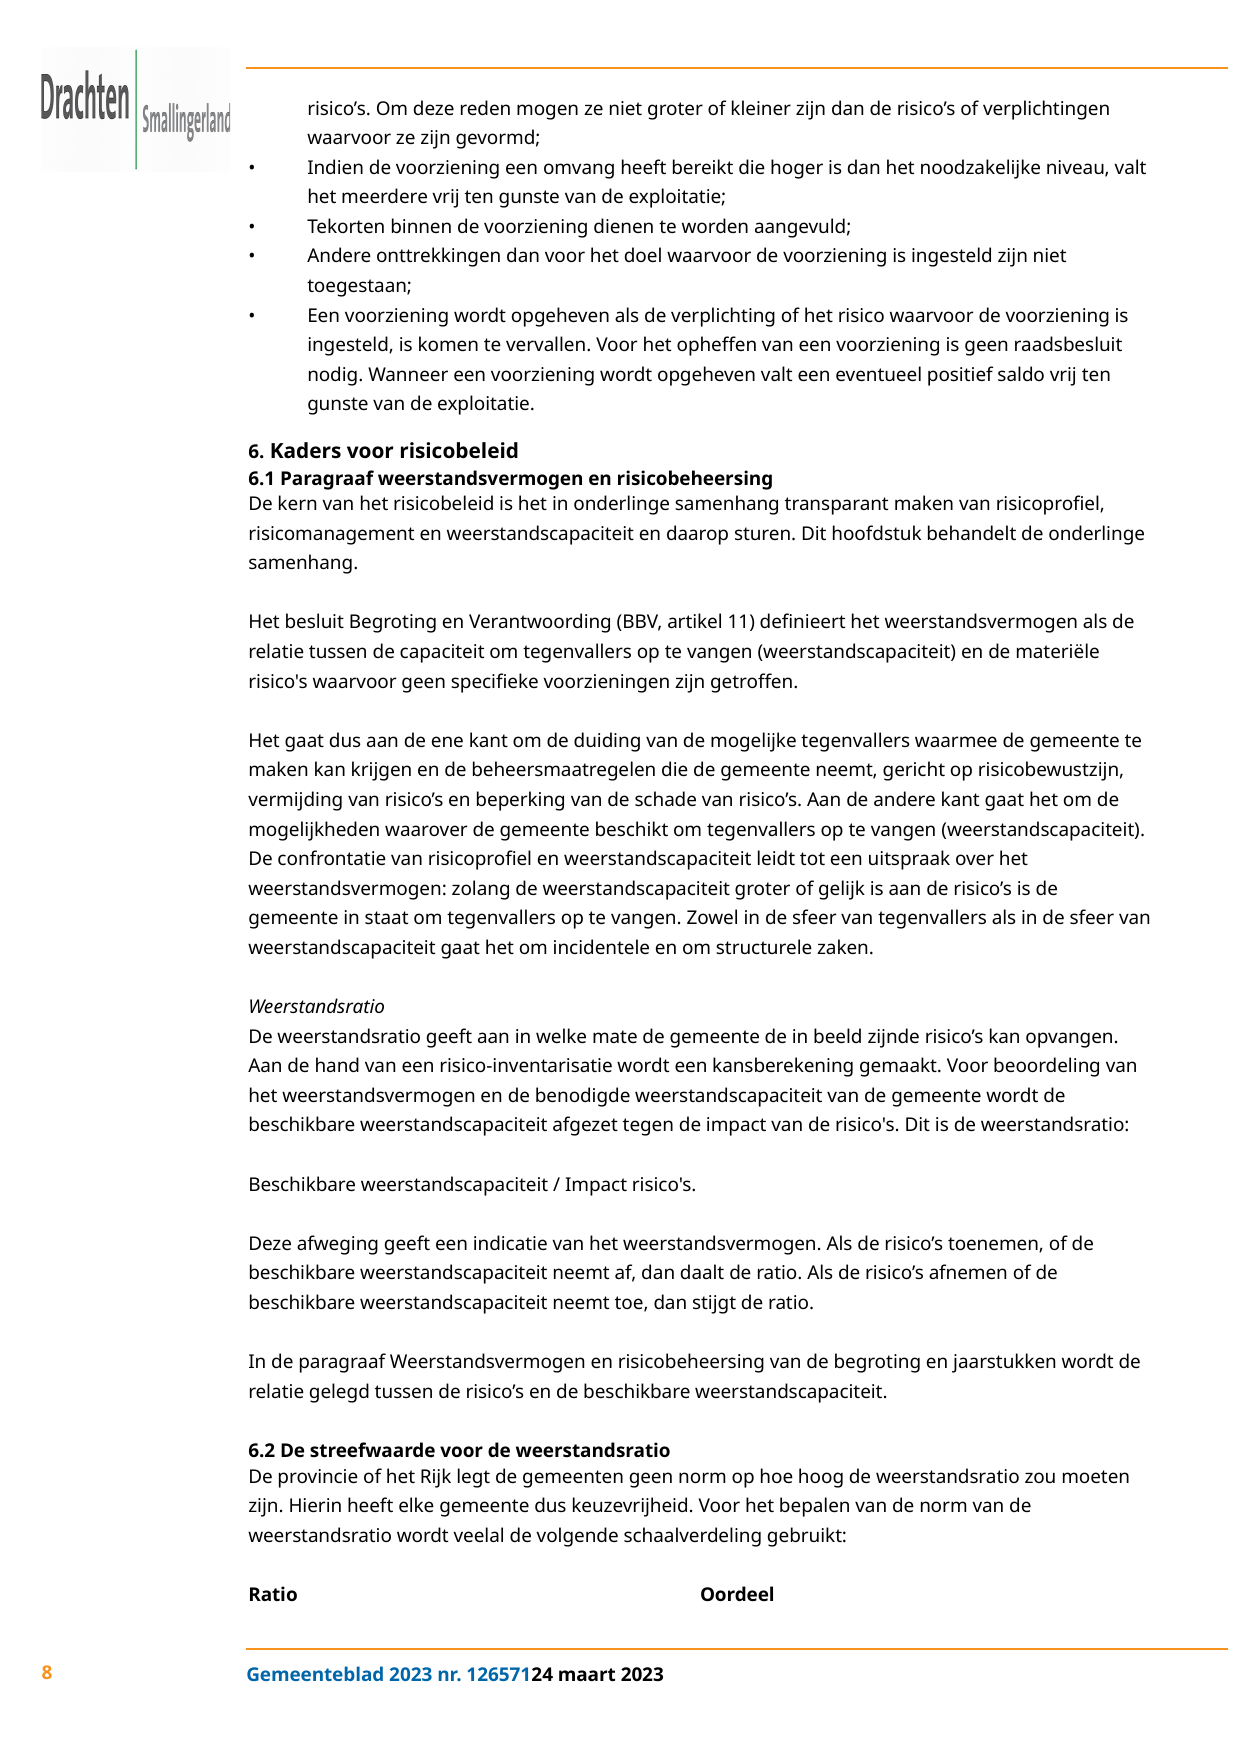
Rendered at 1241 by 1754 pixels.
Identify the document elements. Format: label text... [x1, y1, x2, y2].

text 6.1 Paragraaf weerstandsvermogen en risicobeheersing [248, 465, 1152, 490]
text De provincie of het Rijk legt de gemeenten geen norm op hoe hoog de weerstandsratio zou moeten zijn. Hierin heeft elke gemeente dus keuzevrijheid. Voor het bepalen van de norm van de weerstandsratio wordt veelal de volgende schaalverdeling gebruikt: [248, 1463, 1152, 1548]
text De weerstandsratio geeft aan in welke mate de gemeente de in beeld zijnde risico’s kan opvangen. Aan de hand van een risico-inventarisatie wordt een kansberekening gemaakt. Voor beoordeling van het weerstandsvermogen en de benodigde weerstandscapaciteit van de gemeente wordt de beschikbare weerstandscapaciteit afgezet tegen de impact van de risico's. Dit is de weerstandsratio: [248, 1023, 1152, 1137]
text 6.2 De streefwaarde voor de weerstandsratio [248, 1437, 1152, 1463]
table_header Ratio [248, 1581, 700, 1607]
list Andere onttrekkingen dan voor het doel waarvoor de voorziening is ingesteld zijn niet toegestaan; [248, 243, 1152, 298]
list Indien de voorziening een omvang heeft bereikt die hoger is dan het noodzakelijke niveau, valt het meerdere vrij ten gunste van de exploitatie; [248, 154, 1152, 209]
table_header Oordeel [700, 1581, 1152, 1607]
list Tekorten binnen de voorziening dienen te worden aangevuld; [248, 213, 1152, 239]
text Weerstandsratio [248, 993, 1152, 1019]
list Een voorziening wordt opgeheven als de verplichting of het risico waarvoor de voorziening is ingesteld, is komen te vervallen. Voor het opheffen van een voorziening is geen raadsbesluit nodig. Wanneer een voorziening wordt opgeheven valt een eventueel positief saldo vrij ten gunste van de exploitatie. [248, 302, 1152, 416]
text Deze afweging geeft een indicatie van het weerstandsvermogen. Als de risico’s toenemen, of de beschikbare weerstandscapaciteit neemt af, dan daalt de ratio. Als de risico’s afnemen of de beschikbare weerstandscapaciteit neemt toe, dan stijgt de ratio. [248, 1230, 1152, 1315]
text Het gaat dus aan de ene kant om de duiding van de mogelijke tegenvallers waarmee de gemeente te maken kan krijgen en de beheersmaatregelen die de gemeente neemt, gericht op risicobewustzijn, vermijding van risico’s en beperking van de schade van risico’s. Aan de andere kant gaat het om de mogelijkheden waarover de gemeente beschikt om tegenvallers op te vangen (weerstandscapaciteit). De confrontatie van risicoprofiel en weerstandscapaciteit leidt tot een uitspraak over het weerstandsvermogen: zolang de weerstandscapaciteit groter of gelijk is aan de risico’s is de gemeente in staat om tegenvallers op te vangen. Zowel in de sfeer van tegenvallers als in de sfeer van weerstandscapaciteit gaat het om incidentele en om structurele zaken. [248, 727, 1152, 960]
text 6. Kaders voor risicobeleid [248, 436, 1152, 465]
text In de paragraaf Weerstandsvermogen en risicobeheersing van de begroting en jaarstukken wordt de relatie gelegd tussen de risico’s en de beschikbare weerstandscapaciteit. [248, 1348, 1152, 1404]
text Het besluit Begroting en Verantwoording (BBV, artikel 11) definieert het weerstandsvermogen als de relatie tussen de capaciteit om tegenvallers op te vangen (weerstandscapaciteit) en de materiële risico's waarvoor geen specifieke voorzieningen zijn getroffen. [248, 609, 1152, 694]
text De kern van het risicobeleid is het in onderlinge samenhang transparant maken van risicoprofiel, risicomanagement en weerstandscapaciteit en daarop sturen. Dit hoofdstuk behandelt de onderlinge samenhang. [248, 490, 1152, 575]
picture [41, 47, 231, 172]
list risico’s. Om deze reden mogen ze niet groter of kleiner zijn dan de risico’s of verplichtingen waarvoor ze zijn gevormd; [248, 95, 1152, 150]
text Beschikbare weerstandscapaciteit / Impact risico's. [248, 1171, 1152, 1197]
